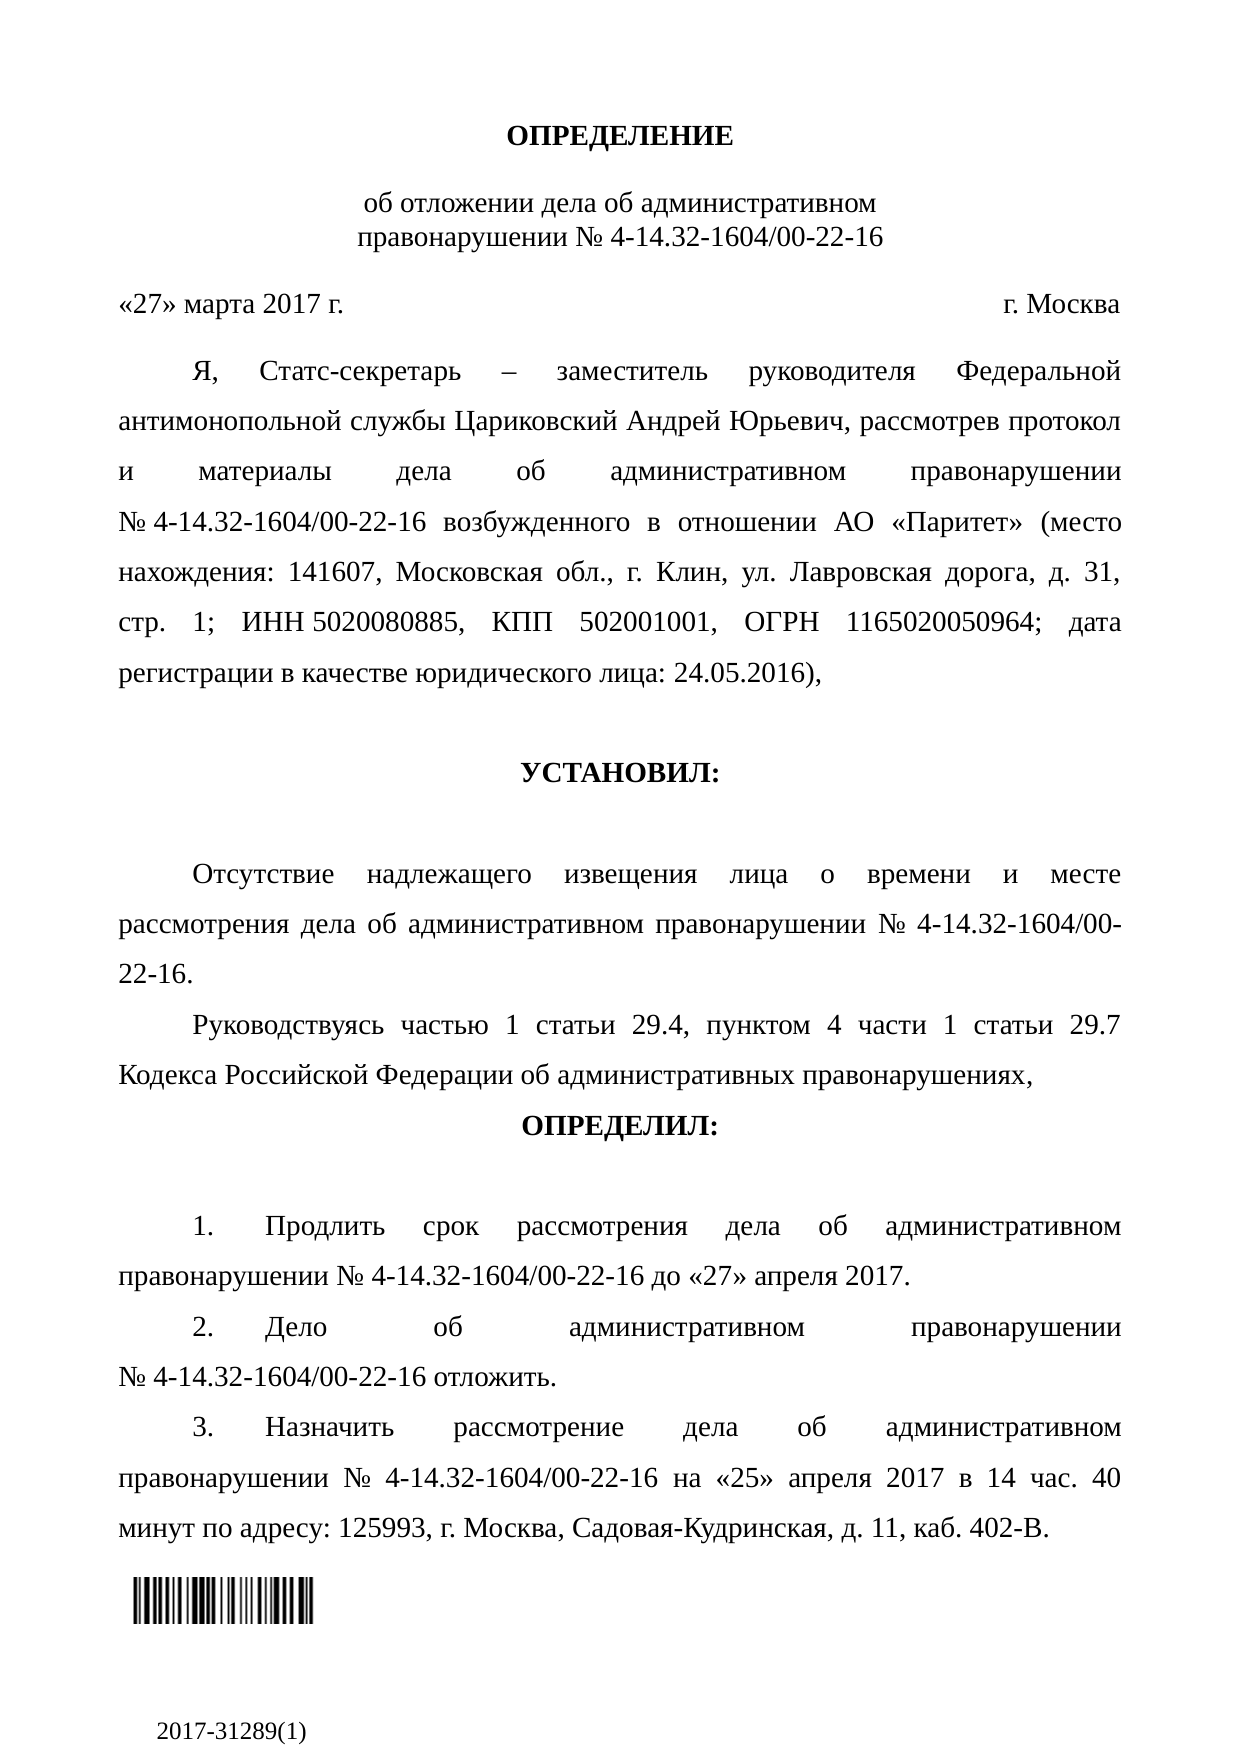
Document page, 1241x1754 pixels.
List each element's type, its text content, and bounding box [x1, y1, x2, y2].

text Отсутствие надлежащего извещения лица о времени и месте рассмотрения дела об административном правонарушении № 4-14.32-1604/00-22-16. [118, 856, 1122, 990]
text УСТАНОВИЛ: [118, 755, 1122, 789]
text Руководствуясь частью 1 статьи 29.4, пунктом 4 части 1 статьи 29.7 Кодекса Российской Федерации об административных правонарушениях, [118, 1007, 1122, 1091]
text ОПРЕДЕЛЕНИЕ [118, 118, 1122, 152]
text ОПРЕДЕЛИЛ: [118, 1108, 1122, 1141]
text правонарушении № 4-14.32-1604/00-22-16 [118, 219, 1122, 252]
list Дело об административном правонарушении № 4-14.32-1604/00-22-16 отложить. [118, 1309, 1122, 1393]
picture [118, 1577, 331, 1624]
text Я, Статс-секретарь – заместитель руководителя Федеральной антимонопольной службы Цариковский Андрей Юрьевич, рассмотрев протокол и материалы дела об административном правонарушении № 4-14.32-1604/00-22-16 возбужденного в отношении АО «Паритет» (место нахождения: 141607, Московская обл., г. Клин, ул. Лавровская дорога, д. 31, стр. 1; ИНН 5020080885, КПП 502001001, ОГРН 1165020050964; дата регистрации в качестве юридического лица: 24.05.2016), [118, 353, 1122, 688]
text «27» марта 2017 г. г. Москва [118, 286, 1122, 319]
text об отложении дела об административном [118, 185, 1122, 219]
list Назначить рассмотрение дела об административном правонарушении № 4-14.32-1604/00-22-16 на «25» апреля 2017 в 14 час. 40 минут по адресу: 125993, г. Москва, Садовая-Кудринская, д. 11, каб. 402-В. [118, 1409, 1122, 1544]
list Продлить срок рассмотрения дела об административном правонарушении № 4-14.32-1604/00-22-16 до «27» апреля 2017. [118, 1208, 1122, 1292]
